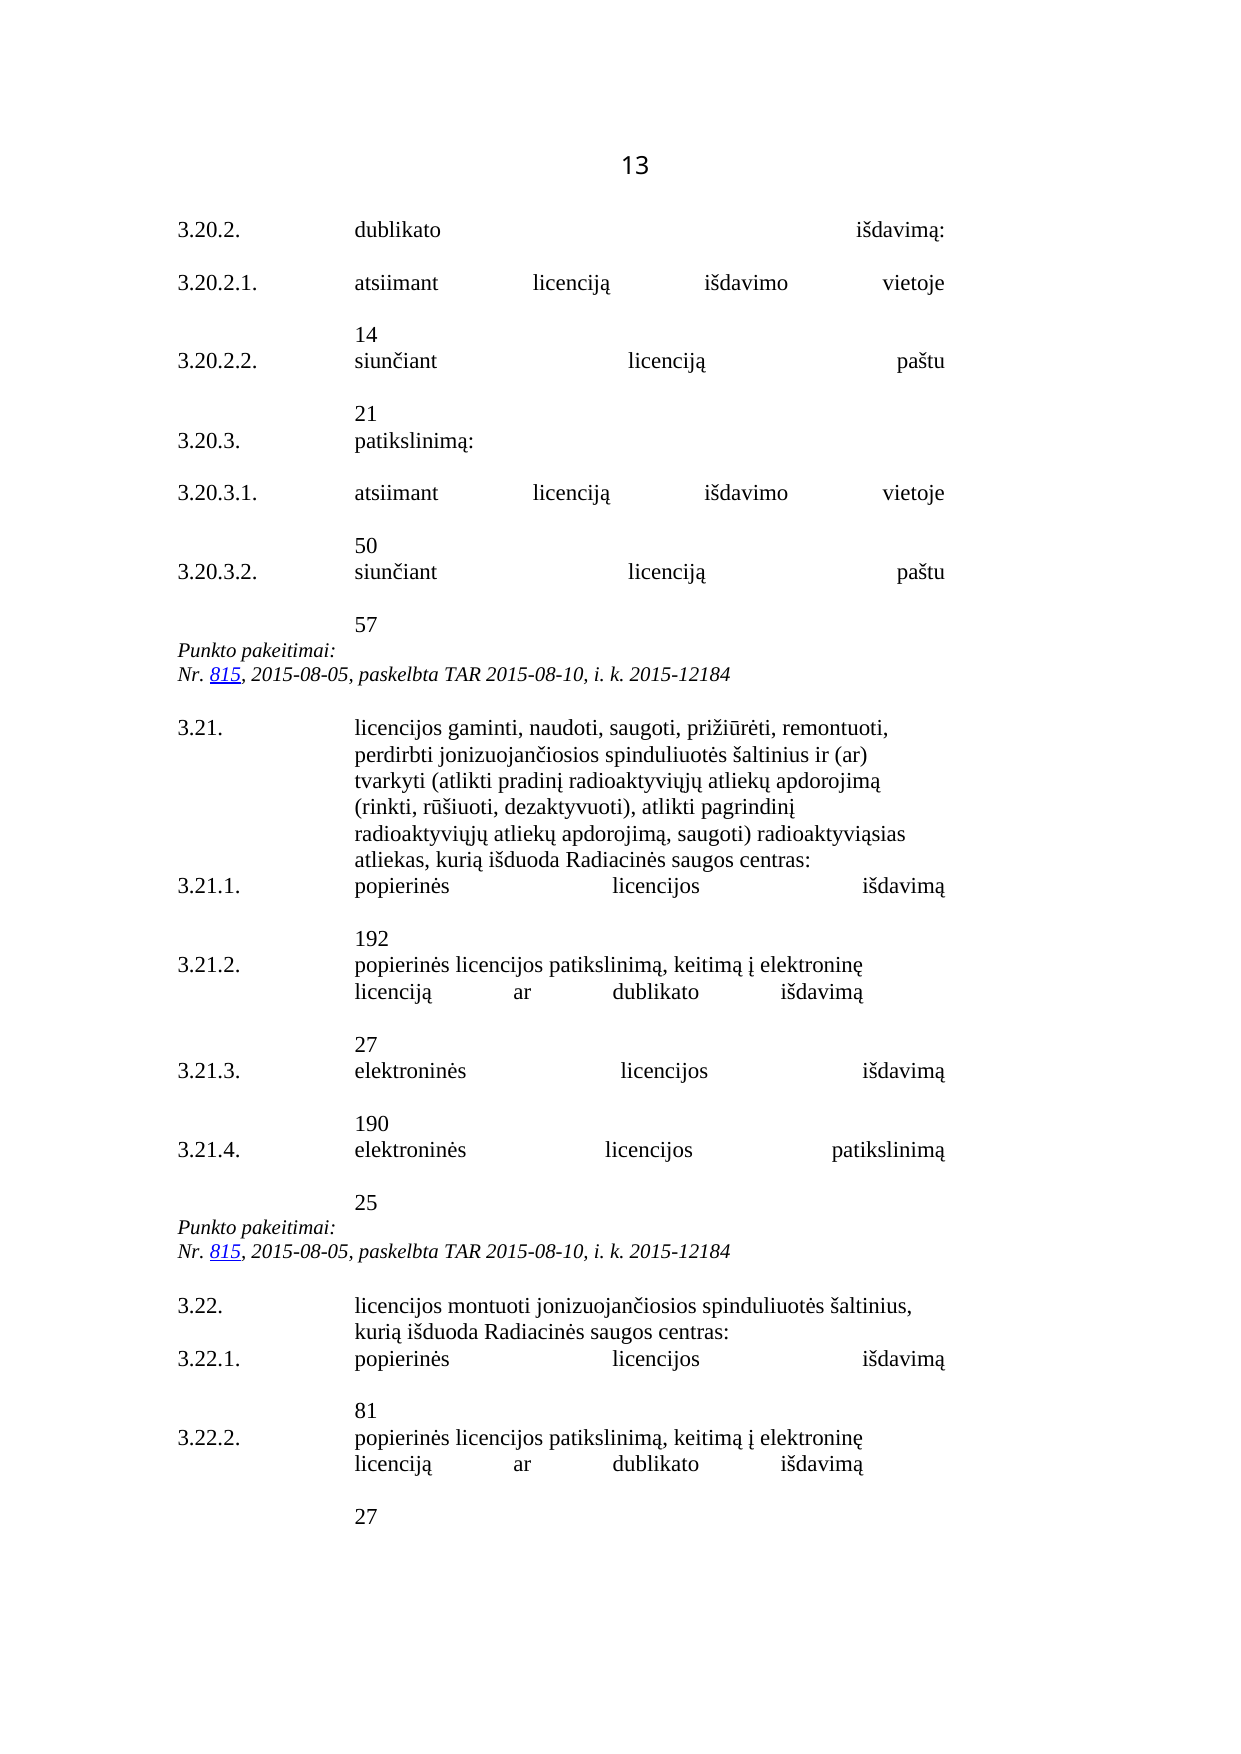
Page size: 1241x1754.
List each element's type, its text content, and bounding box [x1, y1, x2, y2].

text 3.21.4. elektroninės licencijos patikslinimą 25 [177, 1136, 945, 1215]
text Punkto pakeitimai: [177, 637, 1093, 662]
text licenciją ar dublikato išdavimą 27 [354, 1450, 945, 1529]
text atliekas, kurią išduoda Radiacinės saugos centras: [354, 846, 945, 872]
text 3.22.1. popierinės licencijos išdavimą 81 [177, 1345, 945, 1424]
text 3.20.3. patikslinimą: [177, 427, 945, 479]
text 3.22. licencijos montuoti jonizuojančiosios spinduliuotės šaltinius, [177, 1292, 945, 1318]
text tvarkyti (atlikti pradinį radioaktyviųjų atliekų apdorojimą [354, 767, 945, 793]
text 3.20.2.2. siunčiant licenciją paštu 21 [177, 348, 945, 427]
text Nr. 815, 2015-08-05, paskelbta TAR 2015-08-10, i. k. 2015-12184 [177, 662, 1093, 686]
text 3.20.2.1. atsiimant licenciją išdavimo vietoje 14 [177, 268, 945, 348]
text radioaktyviųjų atliekų apdorojimą, saugoti) radioaktyviąsias [354, 820, 945, 846]
text licenciją ar dublikato išdavimą 27 [354, 978, 945, 1057]
text 3.20.3.2. siunčiant licenciją paštu 57 [177, 558, 945, 637]
text Punkto pakeitimai: [177, 1215, 1093, 1239]
text 3.21.3. elektroninės licencijos išdavimą 190 [177, 1057, 945, 1136]
text Nr. 815, 2015-08-05, paskelbta TAR 2015-08-10, i. k. 2015-12184 [177, 1239, 1093, 1263]
text perdirbti jonizuojančiosios spinduliuotės šaltinius ir (ar) [354, 741, 945, 767]
text 3.21.1. popierinės licencijos išdavimą 192 [177, 872, 945, 952]
text kurią išduoda Radiacinės saugos centras: [354, 1318, 945, 1345]
text 3.21. licencijos gaminti, naudoti, saugoti, prižiūrėti, remontuoti, [177, 714, 945, 741]
text 3.21.2. popierinės licencijos patikslinimą, keitimą į elektroninę [177, 952, 945, 978]
text 3.20.2. dublikato išdavimą: [177, 216, 945, 268]
text (rinkti, rūšiuoti, dezaktyvuoti), atlikti pagrindinį [354, 793, 945, 820]
text 3.20.3.1. atsiimant licenciją išdavimo vietoje 50 [177, 479, 945, 558]
text 3.22.2. popierinės licencijos patikslinimą, keitimą į elektroninę [177, 1424, 945, 1450]
